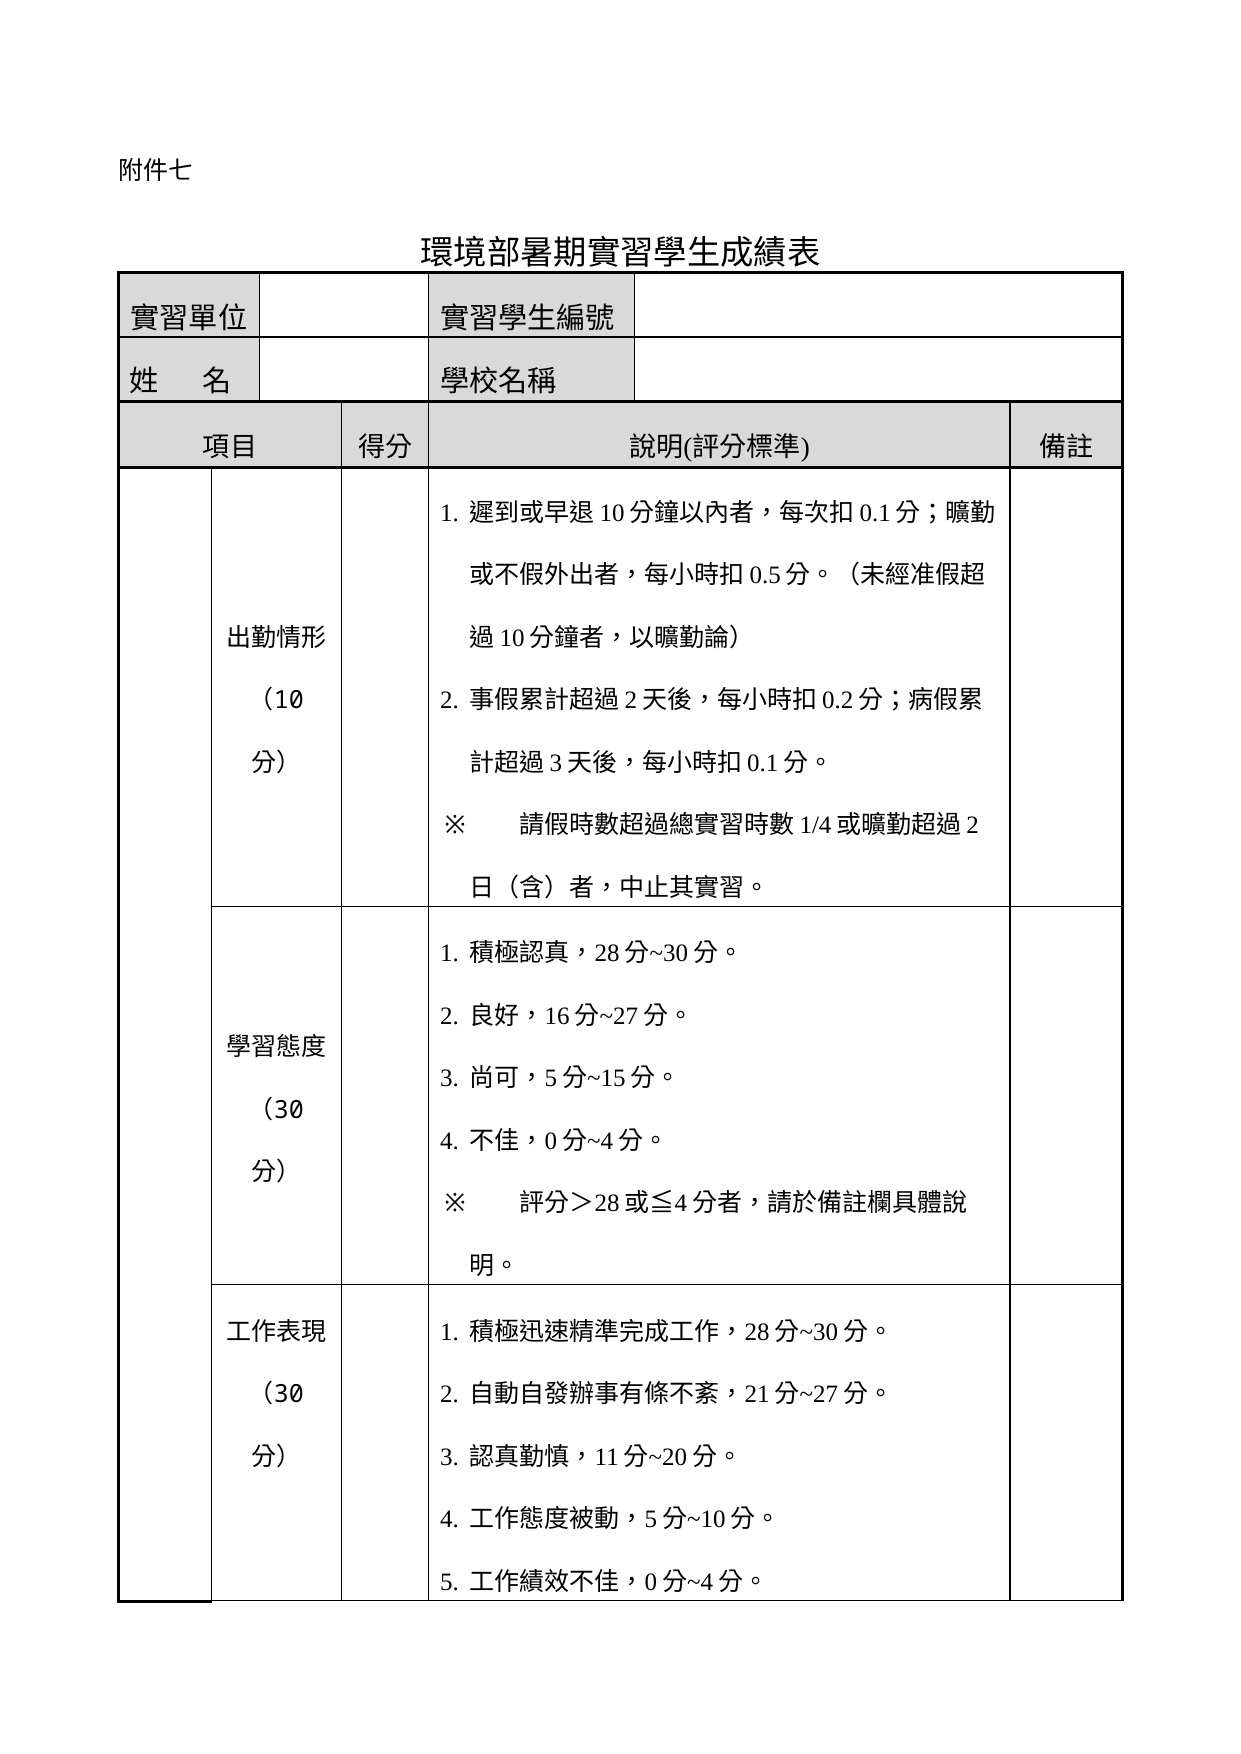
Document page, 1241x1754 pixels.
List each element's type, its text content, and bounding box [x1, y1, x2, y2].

table_header [260, 274, 428, 336]
text 附件七 [118, 127, 1122, 189]
table_cell 積極迅速精準完成工作，28分~30分。 自動自發辦事有條不紊，21分~27分。 認真勤慎，11分~20分。 工作態度被動，5分~10分。 工作績效不佳，0分~4分。 評分＞28或≦4分者，請於備註欄具體說明。 [429, 1285, 1009, 1600]
table_cell [342, 907, 428, 1284]
table_cell 項目 [120, 403, 341, 466]
table_cell [342, 1285, 428, 1600]
table_cell [635, 338, 1121, 400]
table_cell 得分 [342, 403, 428, 466]
table_cell [1011, 907, 1121, 1284]
table_cell [1011, 1285, 1121, 1600]
table_cell 說明(評分標準) [429, 403, 1009, 466]
table_cell 工作表現 （30分） [212, 1285, 341, 1600]
table_cell 備註 [1011, 403, 1121, 466]
text 環境部暑期實習學生成績表 [118, 208, 1122, 271]
table_cell 學校名稱 [429, 338, 634, 400]
table_header 實習單位 [120, 274, 259, 336]
table_cell [120, 469, 211, 1600]
table_cell 出勤情形 （10分） [212, 469, 341, 906]
table_cell 積極認真，28分~30分。 良好，16分~27分。 尚可，5分~15分。 不佳，0分~4分。 評分＞28或≦4分者，請於備註欄具體說明。 [429, 907, 1009, 1284]
table_cell 遲到或早退10分鐘以內者，每次扣0.1分；曠勤或不假外出者，每小時扣0.5分。（未經准假超過10分鐘者，以曠勤論） 事假累計超過2天後，每小時扣0.2分；病假累計超過3天後，每小時扣0.1分。 請假時數超過總實習時數1/4或曠勤超過2日（含）者，中止其實習。 [429, 469, 1009, 906]
table_cell 姓 名 [120, 338, 259, 400]
table_cell 學習態度 （30分） [212, 907, 341, 1284]
table_cell [342, 469, 428, 906]
table_header [635, 274, 1121, 336]
table_cell [260, 338, 428, 400]
table_header 實習學生編號 [429, 274, 634, 336]
table_cell [1011, 469, 1121, 906]
